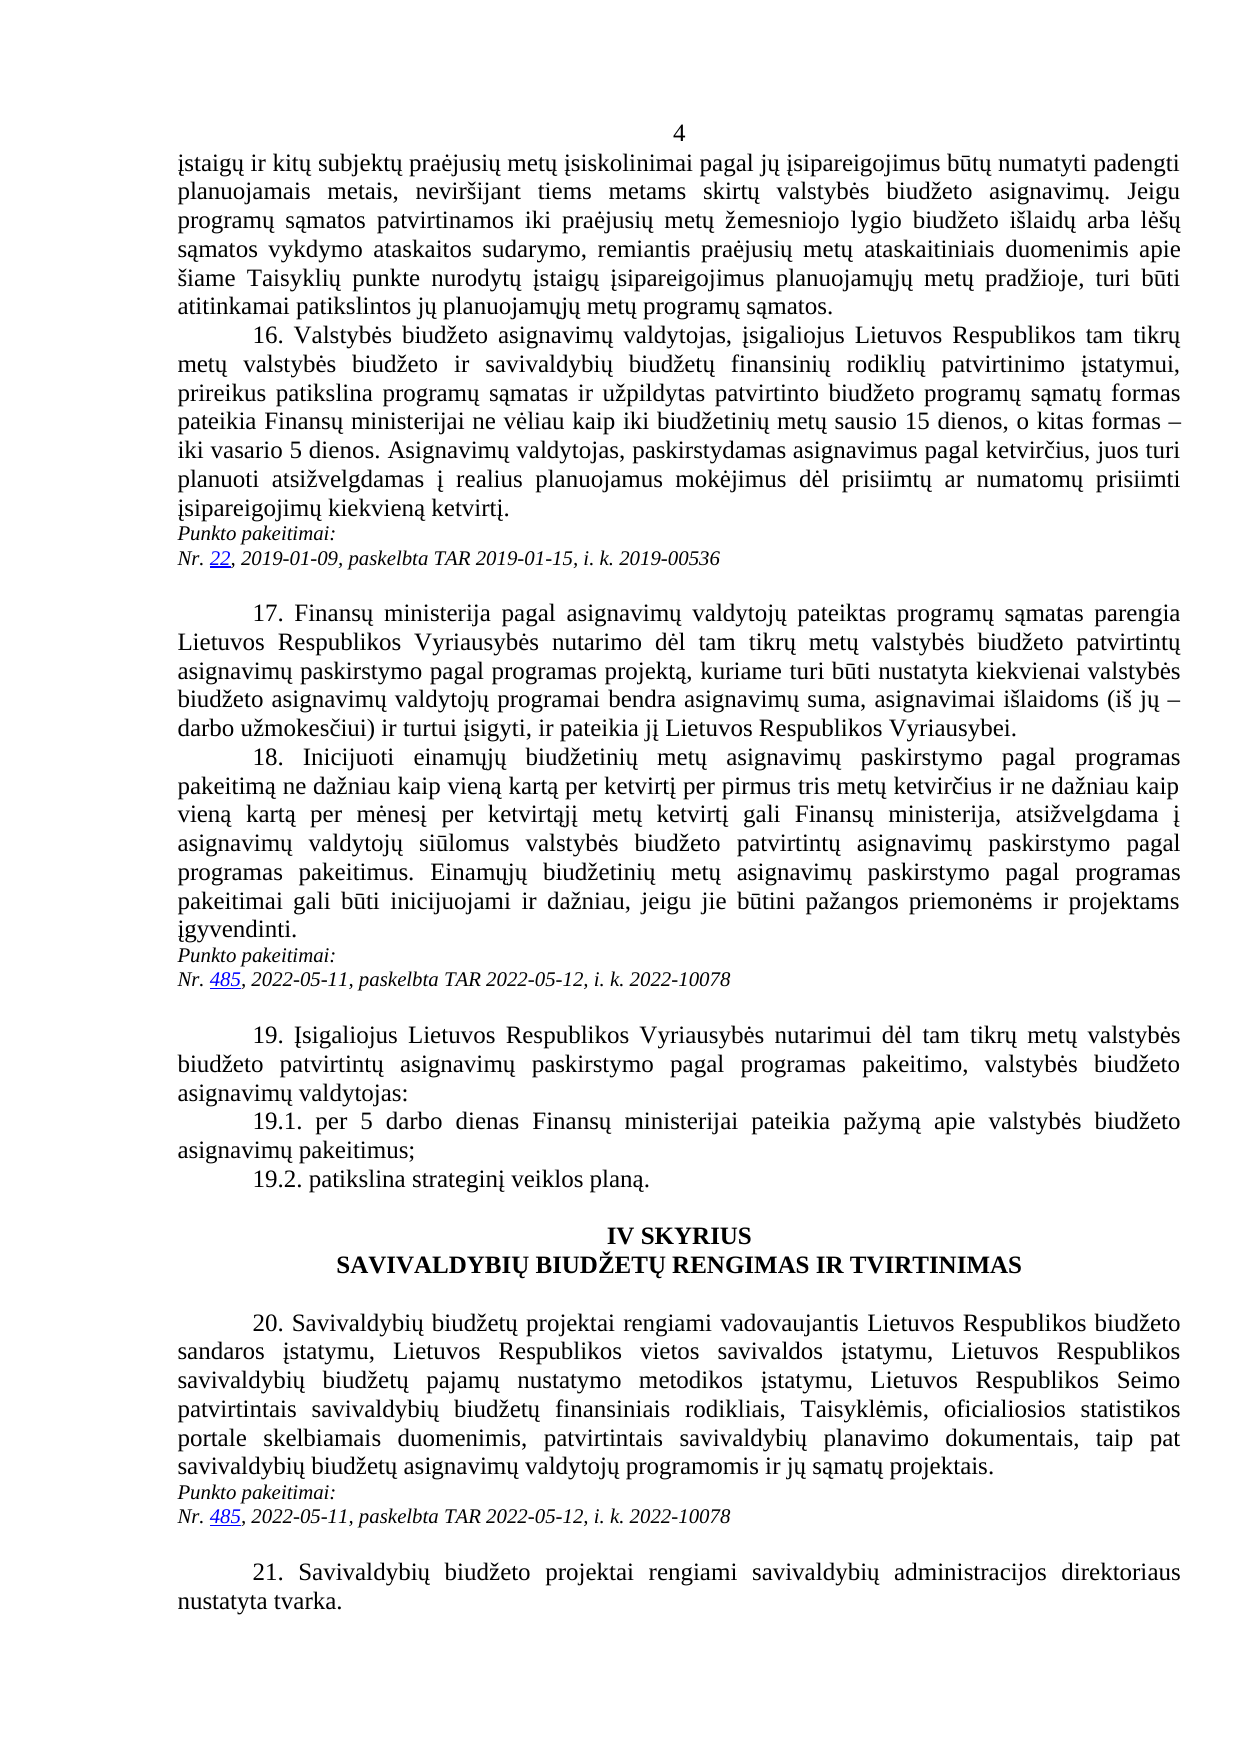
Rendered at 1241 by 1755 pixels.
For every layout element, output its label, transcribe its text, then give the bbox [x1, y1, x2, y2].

text Punkto pakeitimai: [177, 1480, 1181, 1504]
text įstaigų ir kitų subjektų praėjusių metų įsiskolinimai pagal jų įsipareigojimus būtų numatyti padengti planuojamais metais, neviršijant tiems metams skirtų valstybės biudžeto asignavimų. Jeigu programų sąmatos patvirtinamos iki praėjusių metų žemesniojo lygio biudžeto išlaidų arba lėšų sąmatos vykdymo ataskaitos sudarymo, remiantis praėjusių metų ataskaitiniais duomenimis apie šiame Taisyklių punkte nurodytų įstaigų įsipareigojimus planuojamųjų metų pradžioje, turi būti atitinkamai patikslintos jų planuojamųjų metų programų sąmatos. [177, 148, 1181, 320]
text Nr. 485, 2022-05-11, paskelbta TAR 2022-05-12, i. k. 2022-10078 [177, 967, 1181, 991]
text 16. Valstybės biudžeto asignavimų valdytojas, įsigaliojus Lietuvos Respublikos tam tikrų metų valstybės biudžeto ir savivaldybių biudžetų finansinių rodiklių patvirtinimo įstatymui, prireikus patikslina programų sąmatas ir užpildytas patvirtinto biudžeto programų sąmatų formas pateikia Finansų ministerijai ne vėliau kaip iki biudžetinių metų sausio 15 dienos, o kitas formas – iki vasario 5 dienos. Asignavimų valdytojas, paskirstydamas asignavimus pagal ketvirčius, juos turi planuoti atsižvelgdamas į realius planuojamus mokėjimus dėl prisiimtų ar numatomų prisiimti įsipareigojimų kiekvieną ketvirtį. [177, 320, 1181, 521]
text 19. Įsigaliojus Lietuvos Respublikos Vyriausybės nutarimui dėl tam tikrų metų valstybės biudžeto patvirtintų asignavimų paskirstymo pagal programas pakeitimo, valstybės biudžeto asignavimų valdytojas: [177, 1020, 1181, 1106]
text 20. Savivaldybių biudžetų projektai rengiami vadovaujantis Lietuvos Respublikos biudžeto sandaros įstatymu, Lietuvos Respublikos vietos savivaldos įstatymu, Lietuvos Respublikos savivaldybių biudžetų pajamų nustatymo metodikos įstatymu, Lietuvos Respublikos Seimo patvirtintais savivaldybių biudžetų finansiniais rodikliais, Taisyklėmis, oficialiosios statistikos portale skelbiamais duomenimis, patvirtintais savivaldybių planavimo dokumentais, taip pat savivaldybių biudžetų asignavimų valdytojų programomis ir jų sąmatų projektais. [177, 1308, 1181, 1480]
text SAVIVALDYBIŲ BIUDŽETŲ RENGIMAS IR TVIRTINIMAS [177, 1250, 1181, 1279]
text 19.2. patikslina strateginį veiklos planą. [177, 1164, 1181, 1193]
text IV SKYRIUS [177, 1221, 1181, 1250]
text Punkto pakeitimai: [177, 943, 1181, 967]
text 17. Finansų ministerija pagal asignavimų valdytojų pateiktas programų sąmatas parengia Lietuvos Respublikos Vyriausybės nutarimo dėl tam tikrų metų valstybės biudžeto patvirtintų asignavimų paskirstymo pagal programas projektą, kuriame turi būti nustatyta kiekvienai valstybės biudžeto asignavimų valdytojų programai bendra asignavimų suma, asignavimai išlaidoms (iš jų – darbo užmokesčiui) ir turtui įsigyti, ir pateikia jį Lietuvos Respublikos Vyriausybei. [177, 598, 1181, 742]
text Nr. 485, 2022-05-11, paskelbta TAR 2022-05-12, i. k. 2022-10078 [177, 1504, 1181, 1528]
text Punkto pakeitimai: [177, 521, 1181, 545]
text 18. Inicijuoti einamųjų biudžetinių metų asignavimų paskirstymo pagal programas pakeitimą ne dažniau kaip vieną kartą per ketvirtį per pirmus tris metų ketvirčius ir ne dažniau kaip vieną kartą per mėnesį per ketvirtąjį metų ketvirtį gali Finansų ministerija, atsižvelgdama į asignavimų valdytojų siūlomus valstybės biudžeto patvirtintų asignavimų paskirstymo pagal programas pakeitimus. Einamųjų biudžetinių metų asignavimų paskirstymo pagal programas pakeitimai gali būti inicijuojami ir dažniau, jeigu jie būtini pažangos priemonėms ir projektams įgyvendinti. [177, 742, 1181, 943]
text 19.1. per 5 darbo dienas Finansų ministerijai pateikia pažymą apie valstybės biudžeto asignavimų pakeitimus; [177, 1106, 1181, 1164]
text 21. Savivaldybių biudžeto projektai rengiami savivaldybių administracijos direktoriaus nustatyta tvarka. [177, 1557, 1181, 1614]
text Nr. 22, 2019-01-09, paskelbta TAR 2019-01-15, i. k. 2019-00536 [177, 545, 1181, 569]
